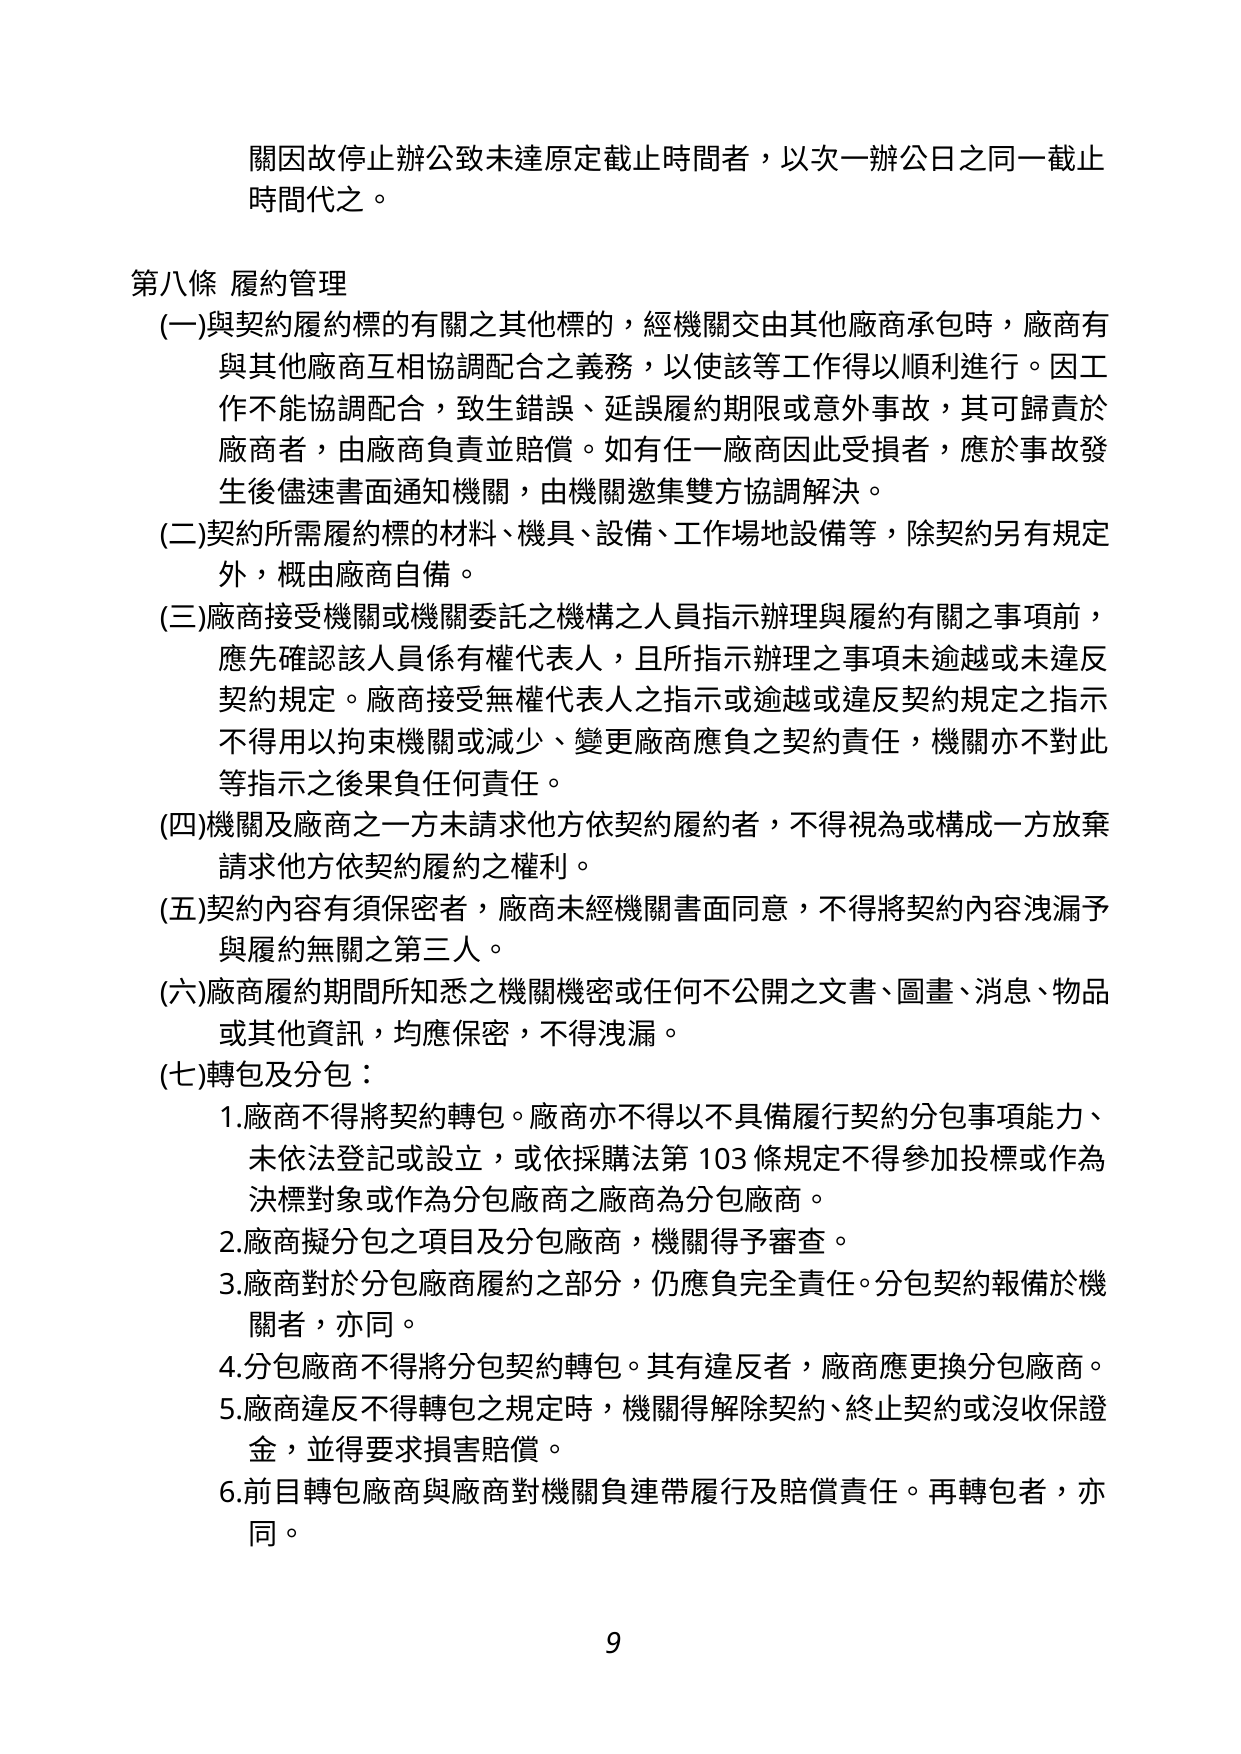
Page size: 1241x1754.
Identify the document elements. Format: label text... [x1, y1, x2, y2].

text (五)契約內容有須保密者，廠商未經機關書面同意，不得將契約內容洩漏予與履約無關之第三人。 [159, 886, 1110, 969]
text 2.廠商擬分包之項目及分包廠商，機關得予審查。 [218, 1219, 1108, 1261]
text 4.分包廠商不得將分包契約轉包。其有違反者，廠商應更換分包廠商。 [218, 1344, 1108, 1386]
text 1.廠商不得將契約轉包。廠商亦不得以不具備履行契約分包事項能力、未依法登記或設立，或依採購法第103條規定不得參加投標或作為決標對象或作為分包廠商之廠商為分包廠商。 [218, 1094, 1108, 1219]
text 關因故停止辦公致未達原定截止時間者，以次一辦公日之同一截止時間代之。 [218, 136, 1108, 219]
text 3.廠商對於分包廠商履約之部分，仍應負完全責任。分包契約報備於機關者，亦同。 [218, 1261, 1108, 1344]
text (六)廠商履約期間所知悉之機關機密或任何不公開之文書、圖畫、消息、物品或其他資訊，均應保密，不得洩漏。 [159, 969, 1110, 1052]
text (三)廠商接受機關或機關委託之機構之人員指示辦理與履約有關之事項前，應先確認該人員係有權代表人，且所指示辦理之事項未逾越或未違反契約規定。廠商接受無權代表人之指示或逾越或違反契約規定之指示，不得用以拘束機關或減少、變更廠商應負之契約責任，機關亦不對此等指示之後果負任何責任。 [159, 594, 1110, 802]
text 6.前目轉包廠商與廠商對機關負連帶履行及賠償責任。再轉包者，亦同。 [218, 1469, 1108, 1552]
text (四)機關及廠商之一方未請求他方依契約履約者，不得視為或構成一方放棄請求他方依契約履約之權利。 [159, 802, 1110, 886]
text (七)轉包及分包： [159, 1052, 1110, 1094]
text 第八條 履約管理 [130, 261, 1110, 302]
text (二)契約所需履約標的材料、機具、設備、工作場地設備等，除契約另有規定外，概由廠商自備。 [159, 511, 1110, 594]
text 5.廠商違反不得轉包之規定時，機關得解除契約、終止契約或沒收保證金，並得要求損害賠償。 [218, 1386, 1108, 1469]
text (一)與契約履約標的有關之其他標的，經機關交由其他廠商承包時，廠商有與其他廠商互相協調配合之義務，以使該等工作得以順利進行。因工作不能協調配合，致生錯誤、延誤履約期限或意外事故，其可歸責於廠商者，由廠商負責並賠償。如有任一廠商因此受損者，應於事故發生後儘速書面通知機關，由機關邀集雙方協調解決。 [159, 302, 1110, 511]
